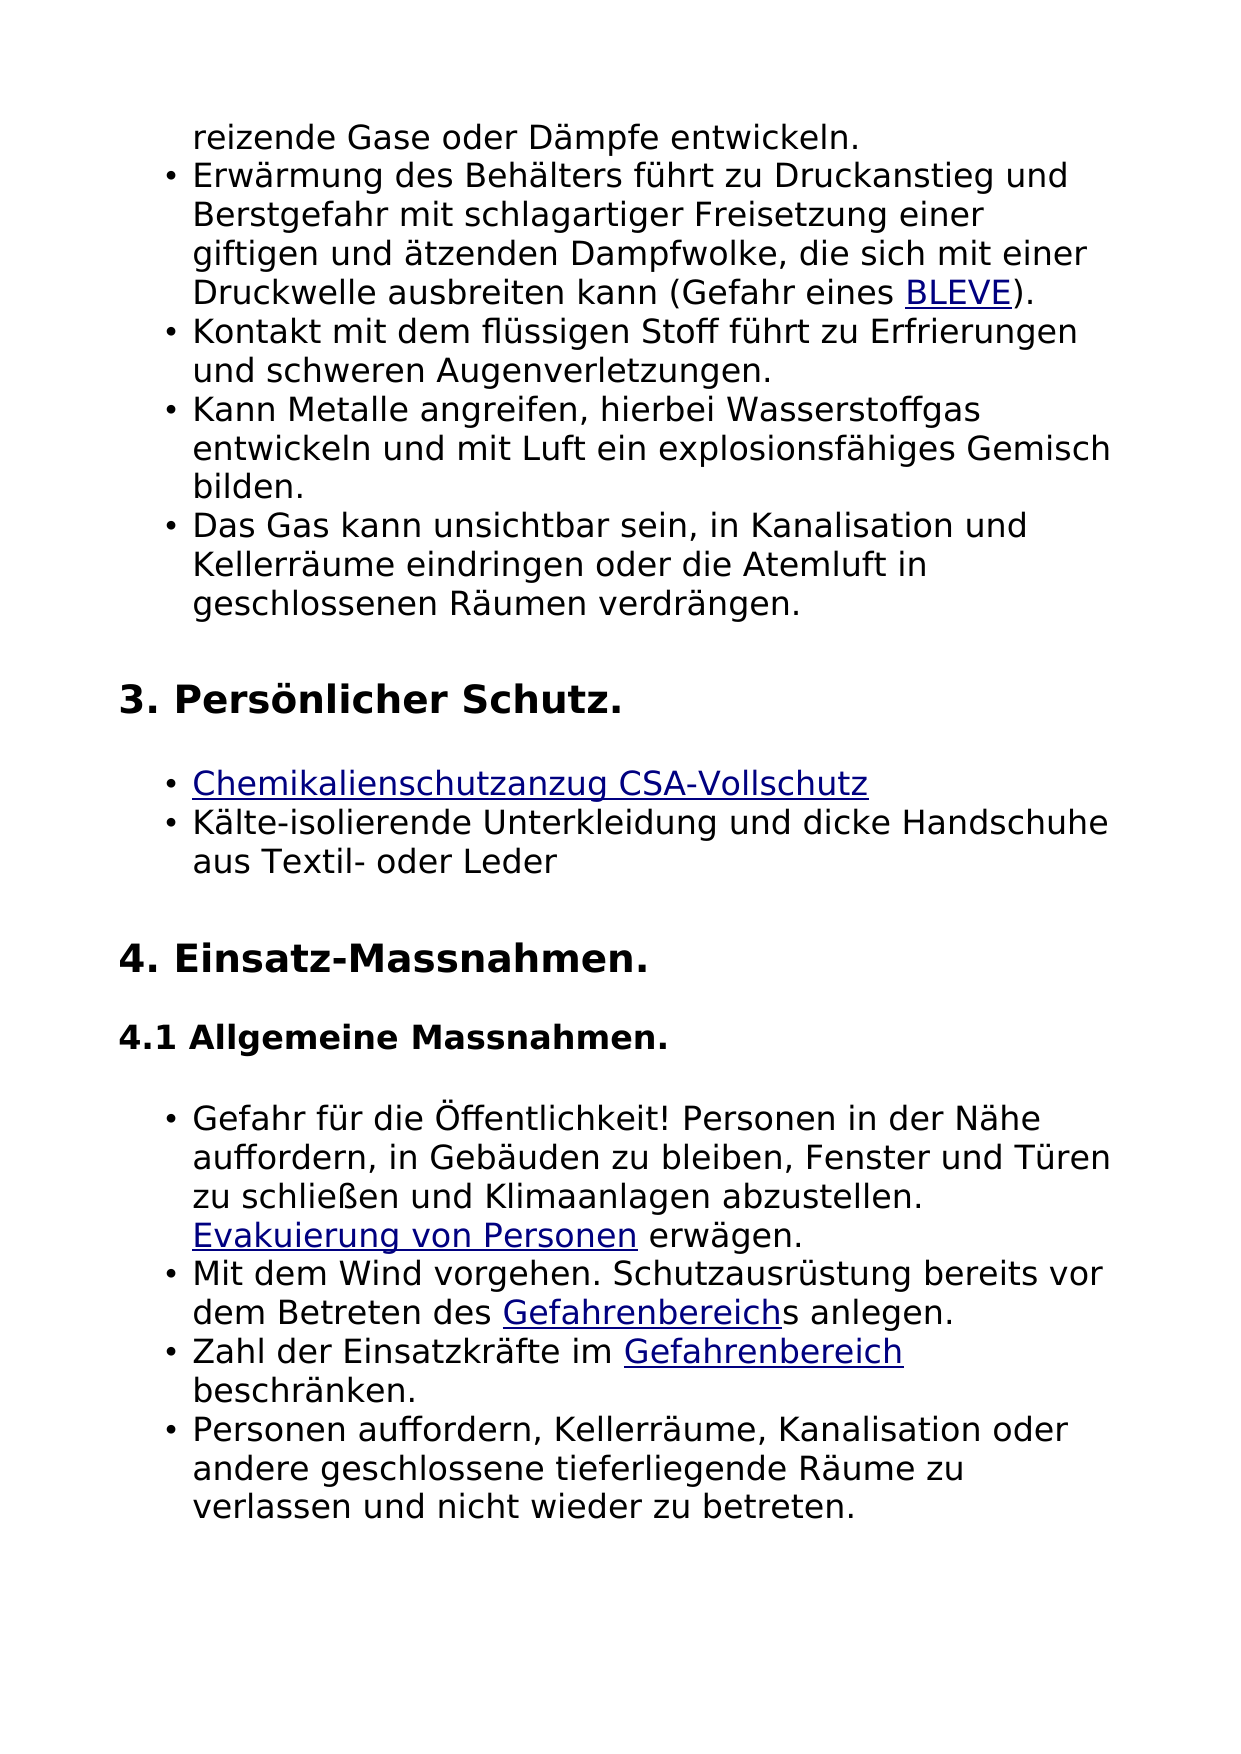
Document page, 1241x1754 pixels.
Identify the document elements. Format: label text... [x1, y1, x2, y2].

list Mit dem Wind vorgehen. Schutzausrüstung bereits vor dem Betreten des Gefahrenbereichs anlegen. [177, 1255, 1122, 1333]
list Gefahr für die Öffentlichkeit! Personen in der Nähe auffordern, in Gebäuden zu bleiben, Fenster und Türen zu schließen und Klimaanlagen abzustellen. Evakuierung von Personen erwägen. [177, 1099, 1122, 1255]
list reizende Gase oder Dämpfe entwickeln. [177, 118, 1122, 157]
list Kontakt mit dem flüssigen Stoff führt zu Erfrierungen und schweren Augenverletzungen. [177, 312, 1122, 390]
list Zahl der Einsatzkräfte im Gefahrenbereich beschränken. [177, 1333, 1122, 1410]
subtitle 3. Persönlicher Schutz. [118, 678, 1122, 723]
list Chemikalienschutzanzug CSA-Vollschutz [177, 765, 1122, 804]
list Erwärmung des Behälters führt zu Druckanstieg und Berstgefahr mit schlagartiger Freisetzung einer giftigen und ätzenden Dampfwolke, die sich mit einer Druckwelle ausbreiten kann (Gefahr eines BLEVE). [177, 157, 1122, 312]
list Das Gas kann unsichtbar sein, in Kanalisation und Kellerräume eindringen oder die Atemluft in geschlossenen Räumen verdrängen. [177, 507, 1122, 623]
list Kälte-isolierende Unterkleidung und dicke Handschuhe aus Textil- oder Leder [177, 804, 1122, 881]
list Personen auffordern, Kellerräume, Kanalisation oder andere geschlossene tieferliegende Räume zu verlassen und nicht wieder zu betreten. [177, 1410, 1122, 1527]
subtitle 4.1 Allgemeine Massnahmen. [118, 1019, 1122, 1057]
list Kann Metalle angreifen, hierbei Wasserstoffgas entwickeln und mit Luft ein explosionsfähiges Gemisch bilden. [177, 390, 1122, 507]
subtitle 4. Einsatz-Massnahmen. [118, 936, 1122, 981]
